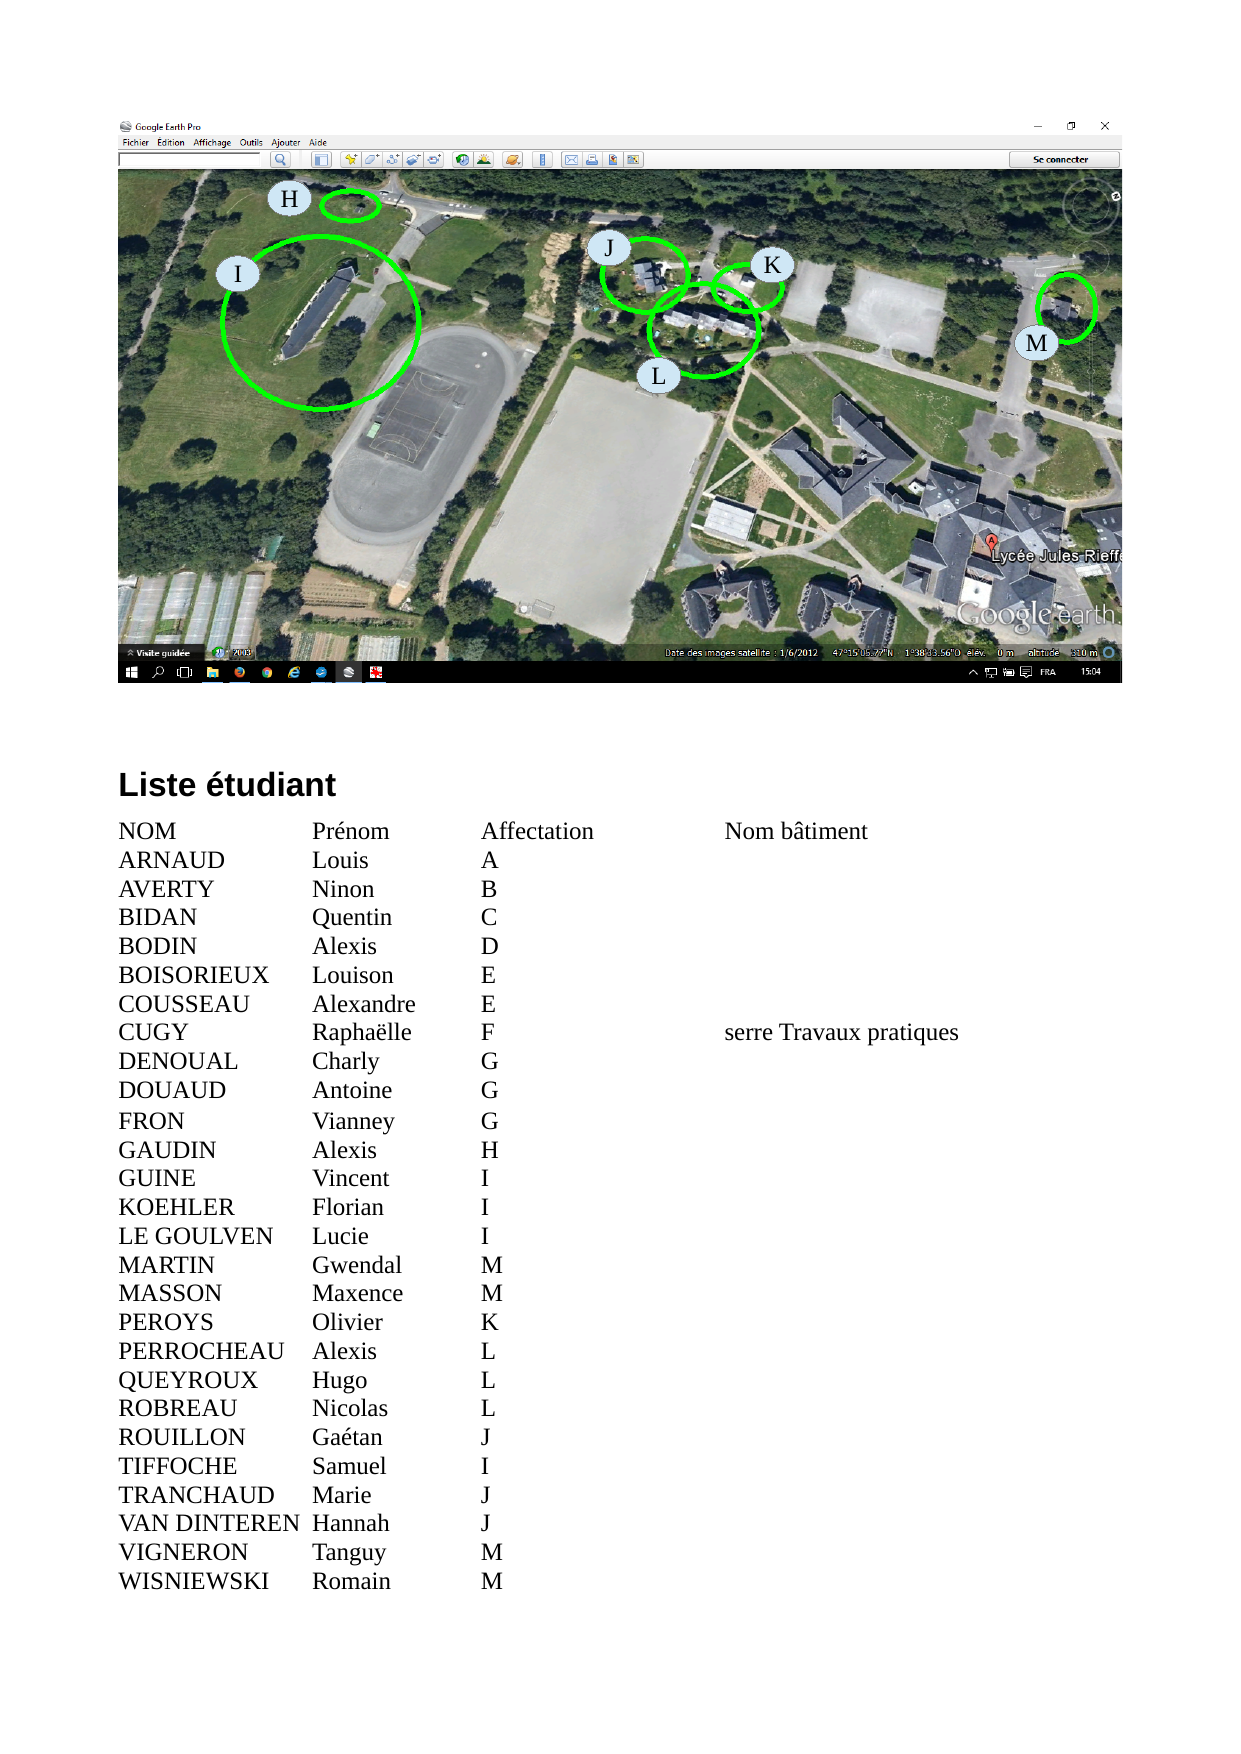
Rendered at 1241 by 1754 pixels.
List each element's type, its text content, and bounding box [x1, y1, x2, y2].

table_cell [721, 1451, 1062, 1480]
table_cell PEROYS [115, 1307, 309, 1336]
table_header Affectation [478, 816, 721, 845]
table_cell L [478, 1394, 721, 1422]
table_cell Quentin [309, 903, 477, 931]
table_cell [721, 874, 1062, 902]
table_cell Samuel [309, 1451, 477, 1480]
table_cell TIFFOCHE [115, 1451, 309, 1480]
table_cell Alexis [309, 1135, 477, 1163]
table_cell [721, 1307, 1062, 1336]
table_cell MASSON [115, 1279, 309, 1307]
table_cell G [478, 1046, 721, 1075]
table_cell VAN DINTEREN [115, 1509, 309, 1537]
table_cell [721, 1192, 1062, 1221]
table_cell [721, 1509, 1062, 1537]
table_cell serre Travaux pratiques [721, 1018, 1062, 1046]
table_cell C [478, 903, 721, 931]
table_cell Romain [309, 1566, 477, 1595]
table_cell Tanguy [309, 1537, 477, 1566]
table_cell Charly [309, 1046, 477, 1075]
table_cell [721, 1164, 1062, 1192]
table_cell Marie [309, 1480, 477, 1508]
table_cell QUEYROUX [115, 1365, 309, 1393]
table_cell BODIN [115, 931, 309, 960]
table_cell ROBREAU [115, 1394, 309, 1422]
table_cell L [478, 1336, 721, 1365]
table_cell [721, 931, 1062, 960]
picture [118, 118, 1123, 683]
table_cell Gwendal [309, 1250, 477, 1278]
table_cell M [478, 1279, 721, 1307]
table_cell [721, 1336, 1062, 1365]
table_cell Lucie [309, 1221, 477, 1250]
table_cell [721, 845, 1062, 874]
table_cell LE GOULVEN [115, 1221, 309, 1250]
table_cell E [478, 989, 721, 1017]
table_cell VIGNERON [115, 1537, 309, 1566]
table_cell MARTIN [115, 1250, 309, 1278]
table_cell Olivier [309, 1307, 477, 1336]
table_cell FRON [115, 1104, 309, 1135]
table_cell Vianney [309, 1104, 477, 1135]
table_cell [721, 1104, 1062, 1135]
table_cell Louis [309, 845, 477, 874]
table_cell GUINE [115, 1164, 309, 1192]
table_cell [721, 1135, 1062, 1163]
table_cell [721, 1422, 1062, 1451]
table_cell G [478, 1075, 721, 1104]
table_cell J [478, 1509, 721, 1537]
table_cell M [478, 1566, 721, 1595]
table_cell AVERTY [115, 874, 309, 902]
table_cell M [478, 1537, 721, 1566]
table_cell GAUDIN [115, 1135, 309, 1163]
table_cell Alexandre [309, 989, 477, 1017]
table_cell CUGY [115, 1018, 309, 1046]
table_cell I [478, 1221, 721, 1250]
table_cell DENOUAL [115, 1046, 309, 1075]
table_cell COUSSEAU [115, 989, 309, 1017]
table_header Nom bâtiment [721, 816, 1062, 845]
table_cell ROUILLON [115, 1422, 309, 1451]
table_header NOM [115, 816, 309, 845]
table_cell [721, 1480, 1062, 1508]
table_cell WISNIEWSKI [115, 1566, 309, 1595]
table_cell Vincent [309, 1164, 477, 1192]
table_cell J [478, 1480, 721, 1508]
table_cell [721, 1075, 1062, 1104]
table_cell Alexis [309, 1336, 477, 1365]
table_cell BIDAN [115, 903, 309, 931]
table_cell [721, 1250, 1062, 1278]
table_cell E [478, 960, 721, 989]
table_cell L [478, 1365, 721, 1393]
table_cell [721, 1221, 1062, 1250]
table_cell Alexis [309, 931, 477, 960]
table_cell Hannah [309, 1509, 477, 1537]
table_cell J [478, 1422, 721, 1451]
table_cell B [478, 874, 721, 902]
table_cell ARNAUD [115, 845, 309, 874]
table_cell Louison [309, 960, 477, 989]
table_cell M [478, 1250, 721, 1278]
table_cell BOISORIEUX [115, 960, 309, 989]
table_cell I [478, 1192, 721, 1221]
table_header Prénom [309, 816, 477, 845]
table_cell K [478, 1307, 721, 1336]
table_cell [721, 1365, 1062, 1393]
table_cell [721, 1394, 1062, 1422]
table_cell G [478, 1104, 721, 1135]
table_cell [721, 1566, 1062, 1595]
table_cell Raphaëlle [309, 1018, 477, 1046]
table_cell KOEHLER [115, 1192, 309, 1221]
table_cell [721, 1537, 1062, 1566]
table_cell DOUAUD [115, 1075, 309, 1104]
table_cell TRANCHAUD [115, 1480, 309, 1508]
table_cell Ninon [309, 874, 477, 902]
table_cell Hugo [309, 1365, 477, 1393]
table_cell I [478, 1451, 721, 1480]
table_cell Antoine [309, 1075, 477, 1104]
table_cell [721, 1046, 1062, 1075]
table_cell [721, 903, 1062, 931]
table_cell [721, 960, 1062, 989]
table_cell PERROCHEAU [115, 1336, 309, 1365]
table_cell H [478, 1135, 721, 1163]
table_cell D [478, 931, 721, 960]
table_cell Gaétan [309, 1422, 477, 1451]
table_cell [721, 1279, 1062, 1307]
subtitle Liste étudiant [118, 765, 1122, 804]
table_cell F [478, 1018, 721, 1046]
table_cell [721, 989, 1062, 1017]
table_cell I [478, 1164, 721, 1192]
table_cell Maxence [309, 1279, 477, 1307]
table_cell Nicolas [309, 1394, 477, 1422]
table_cell Florian [309, 1192, 477, 1221]
table_cell A [478, 845, 721, 874]
